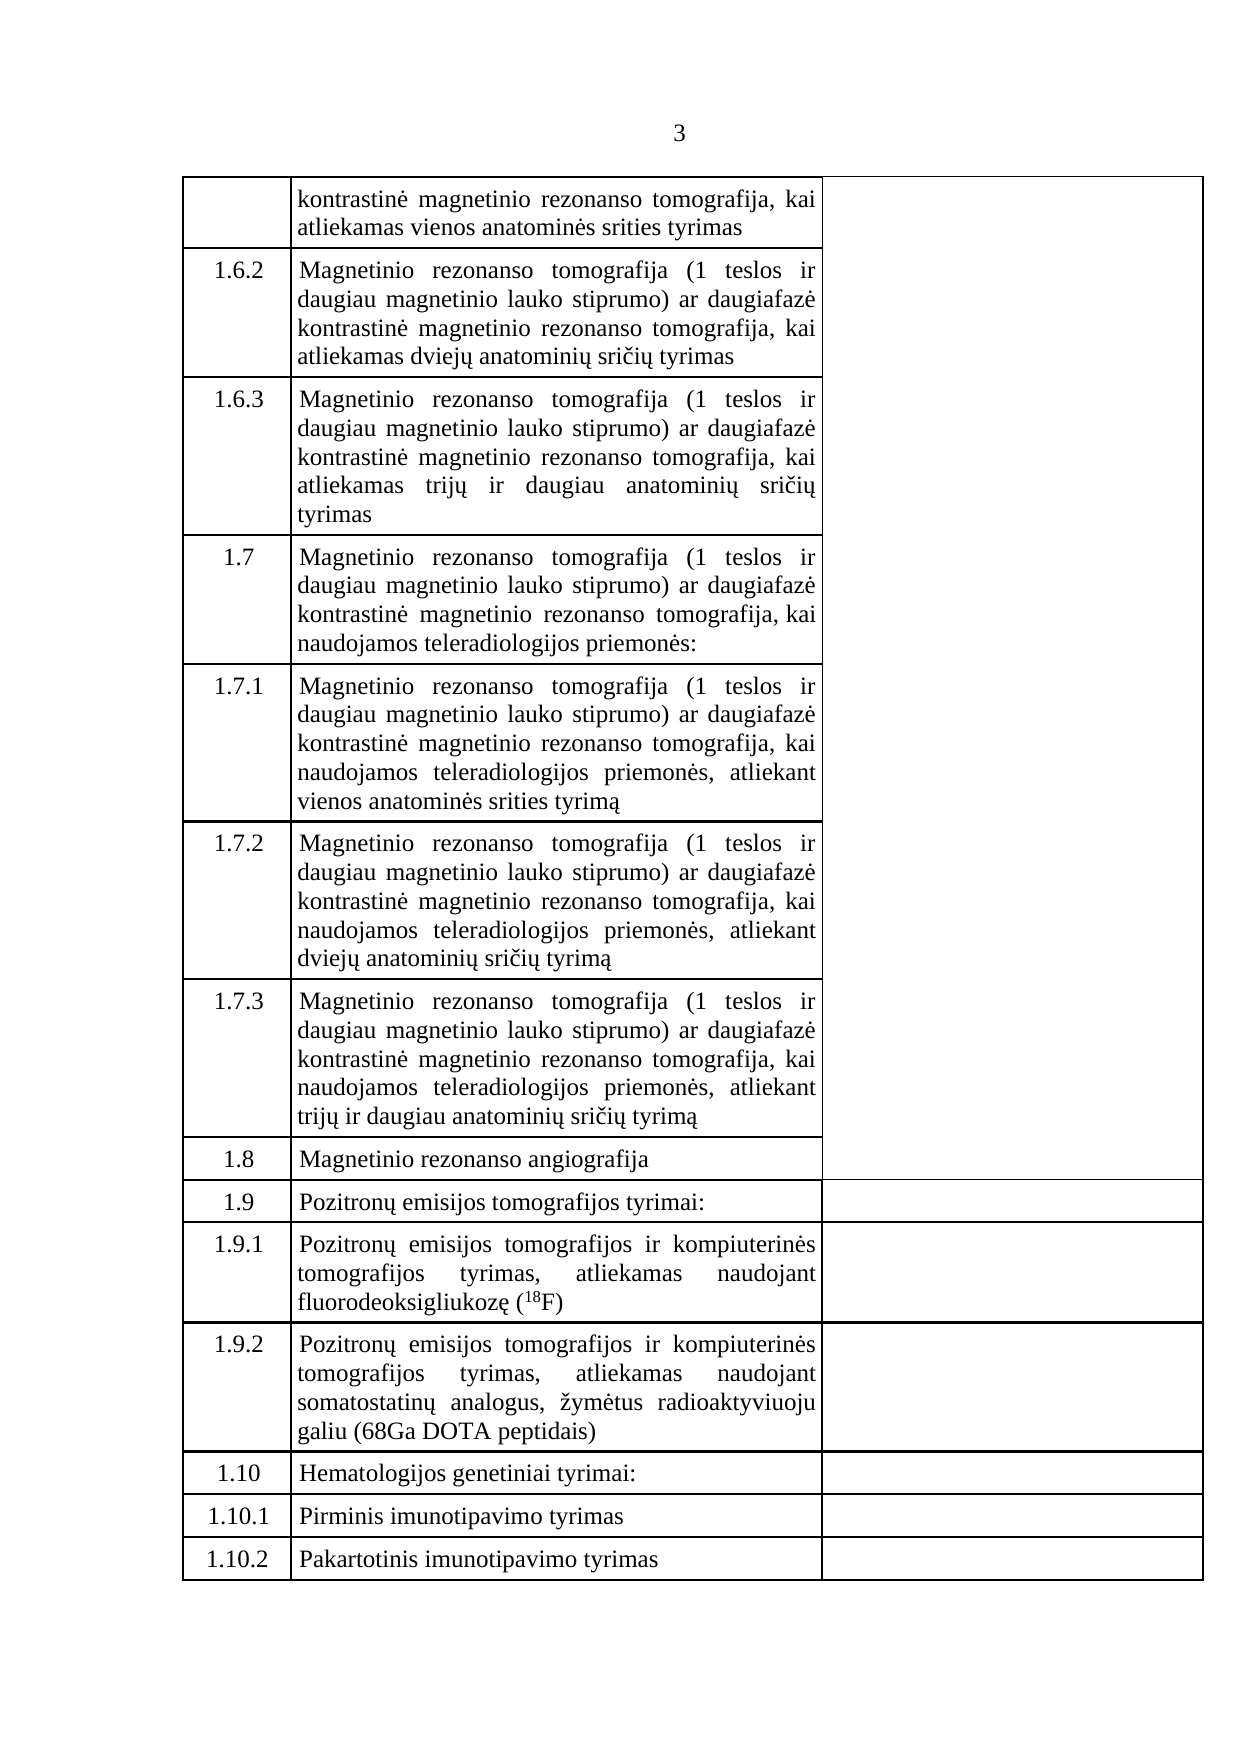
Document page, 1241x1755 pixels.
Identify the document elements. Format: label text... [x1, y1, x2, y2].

table_cell 1.6.2 [184, 249, 290, 376]
table_cell 1.7.1 [184, 665, 290, 820]
table_cell 1.9 [184, 1181, 290, 1221]
table_cell 1.6.3 [184, 378, 290, 534]
table_cell 1.10 [184, 1453, 290, 1493]
table_cell Hematologijos genetiniai tyrimai: [292, 1453, 821, 1493]
table_cell Pirminis imunotipavimo tyrimas [292, 1495, 821, 1536]
table_cell Magnetinio rezonanso tomografija (1 teslos ir daugiau magnetinio lauko stiprumo) ar daugiafazė kontrastinė magnetinio rezonanso tomografija, kai naudojamos teleradiologijos priemonės, atliekant dviejų anatominių sričių tyrimą [292, 823, 822, 978]
table_cell Magnetinio rezonanso tomografija (1 teslos ir daugiau magnetinio lauko stiprumo) ar daugiafazė kontrastinė magnetinio rezonanso tomografija, kai naudojamos teleradiologijos priemonės: [292, 536, 822, 663]
table_cell 1.9.1 [184, 1223, 290, 1321]
table_cell [823, 1180, 1202, 1221]
table_cell 1.7 [184, 536, 290, 663]
table_cell 1.9.2 [184, 1324, 290, 1450]
table_cell Magnetinio rezonanso angiografija [292, 1138, 822, 1178]
table_cell Magnetinio rezonanso tomografija (1 teslos ir daugiau magnetinio lauko stiprumo) ar daugiafazė kontrastinė magnetinio rezonanso tomografija, kai atliekamas trijų ir daugiau anatominių sričių tyrimas [292, 378, 822, 534]
table_cell kontrastinė magnetinio rezonanso tomografija, kai atliekamas vienos anatominės srities tyrimas [292, 178, 822, 247]
table_cell [823, 1324, 1202, 1450]
table_cell Pozitronų emisijos tomografijos tyrimai: [292, 1181, 821, 1221]
table_cell 1.8 [184, 1138, 290, 1178]
table_cell Pozitronų emisijos tomografijos ir kompiuterinės tomografijos tyrimas, atliekamas naudojant somatostatinų analogus, žymėtus radioaktyviuoju galiu (68Ga DOTA peptidais) [292, 1324, 821, 1450]
table_cell [184, 178, 290, 247]
table_cell Magnetinio rezonanso tomografija (1 teslos ir daugiau magnetinio lauko stiprumo) ar daugiafazė kontrastinė magnetinio rezonanso tomografija, kai atliekamas dviejų anatominių sričių tyrimas [292, 249, 822, 376]
table_cell 1.7.2 [184, 823, 290, 978]
table_cell Pozitronų emisijos tomografijos ir kompiuterinės tomografijos tyrimas, atliekamas naudojant fluorodeoksigliukozę (18F) [292, 1223, 821, 1321]
table_cell [823, 1223, 1202, 1321]
table_cell Magnetinio rezonanso tomografija (1 teslos ir daugiau magnetinio lauko stiprumo) ar daugiafazė kontrastinė magnetinio rezonanso tomografija, kai naudojamos teleradiologijos priemonės, atliekant trijų ir daugiau anatominių sričių tyrimą [292, 980, 822, 1136]
table_cell [823, 1538, 1202, 1578]
table_cell 1.10.1 [184, 1495, 290, 1536]
table_cell [823, 1495, 1202, 1536]
table_cell Magnetinio rezonanso tomografija (1 teslos ir daugiau magnetinio lauko stiprumo) ar daugiafazė kontrastinė magnetinio rezonanso tomografija, kai naudojamos teleradiologijos priemonės, atliekant vienos anatominės srities tyrimą [292, 665, 822, 820]
table_cell 1.7.3 [184, 980, 290, 1136]
table_cell [823, 1453, 1202, 1493]
table_cell [823, 177, 1202, 1178]
table_cell Pakartotinis imunotipavimo tyrimas [292, 1538, 821, 1578]
table_cell 1.10.2 [184, 1538, 290, 1578]
